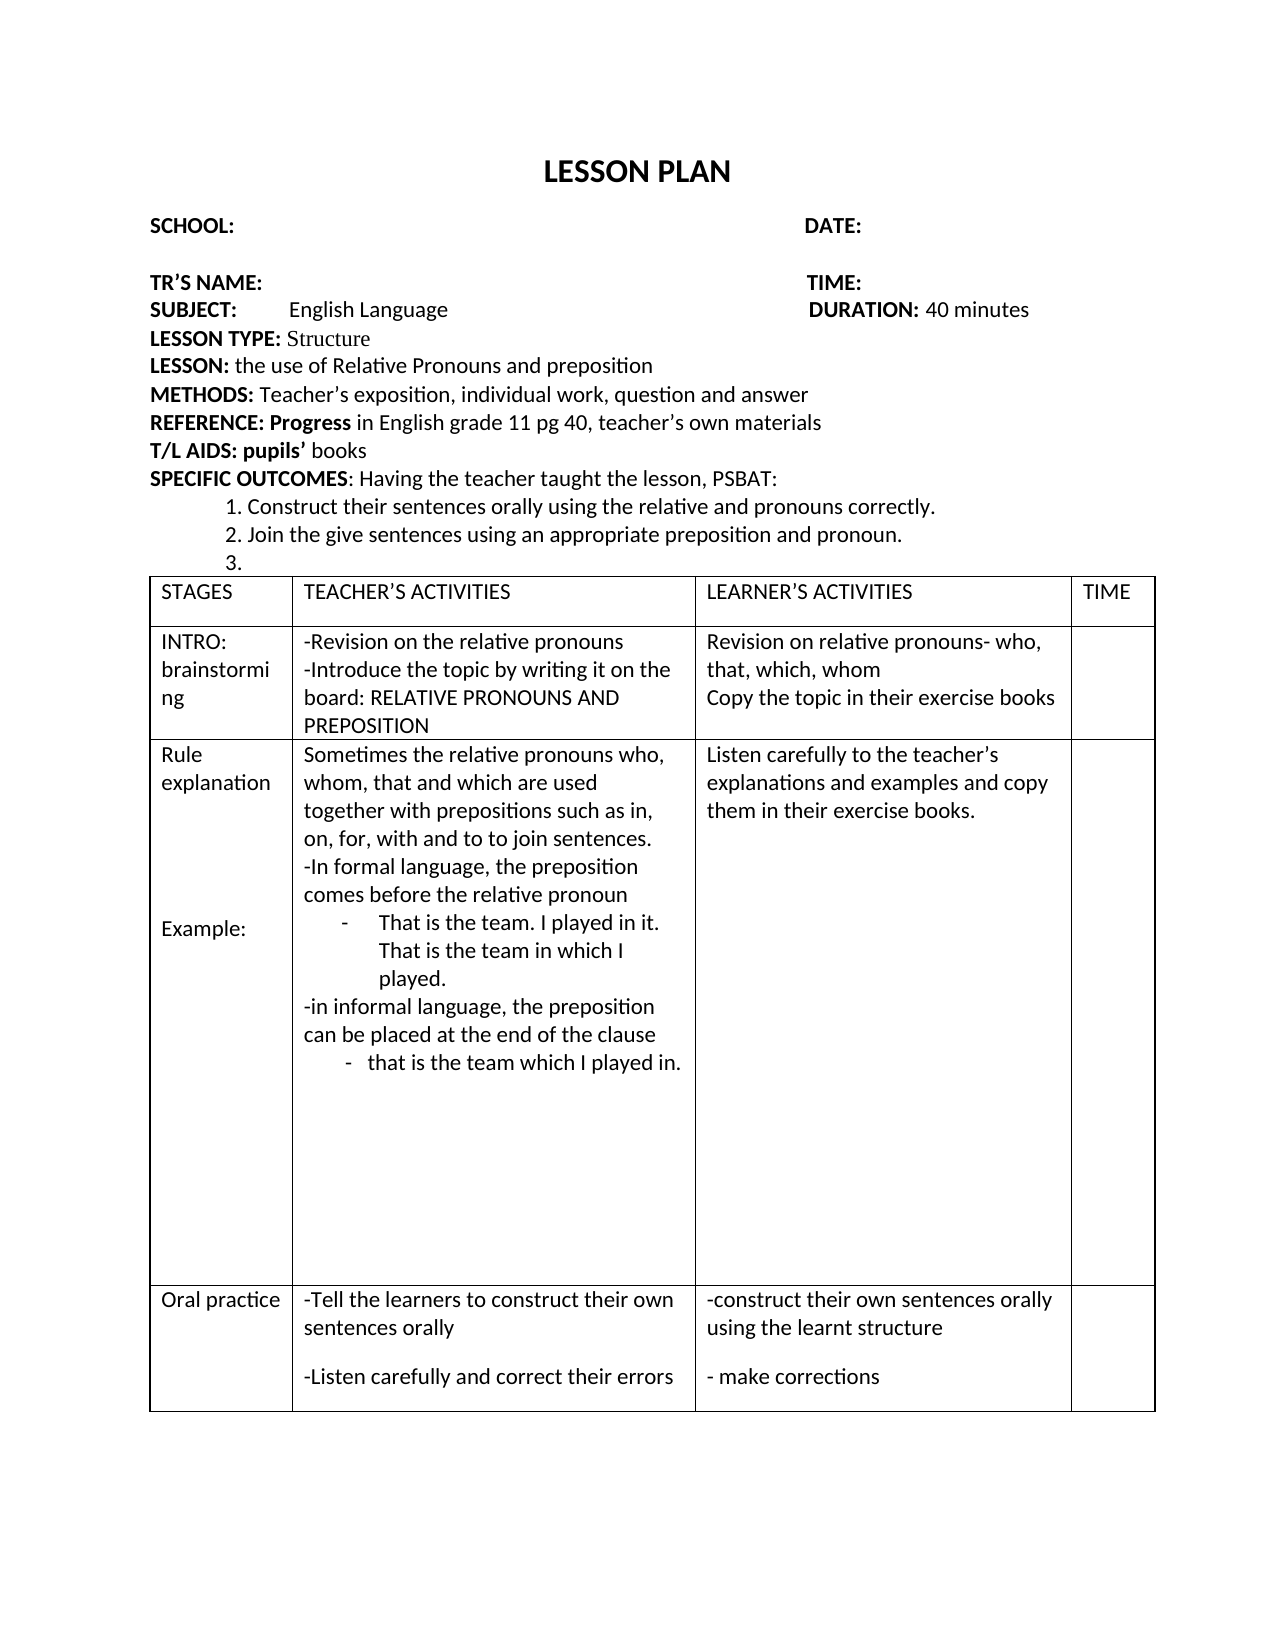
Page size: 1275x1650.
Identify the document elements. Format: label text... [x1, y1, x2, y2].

text SCHOOL: DATE: [150, 212, 1125, 268]
table_header STAGES [151, 577, 292, 626]
text LESSON TYPE: Structure [150, 324, 1125, 352]
table_cell Revision on relative pronouns- who, that, which, whom Copy the topic in their exercise books [696, 627, 1071, 739]
text LESSON PLAN [150, 150, 1125, 191]
table_cell [1072, 740, 1154, 1284]
table_header TIME [1072, 577, 1154, 626]
text 2. Join the give sentences using an appropriate preposition and pronoun. [150, 520, 1125, 548]
table_cell Rule explanation Example: [151, 740, 292, 1284]
text 3. [150, 548, 1125, 576]
table_cell [1072, 1286, 1154, 1411]
table_cell -construct their own sentences orally using the learnt structure - make corrections [696, 1286, 1071, 1411]
table_cell [1072, 627, 1154, 739]
table_header LEARNER’S ACTIVITIES [696, 577, 1071, 626]
text SUBJECT: English Language DURATION: 40 minutes [150, 296, 1125, 324]
text REFERENCE: Progress in English grade 11 pg 40, teacher’s own materials [150, 408, 1125, 436]
text LESSON: the use of Relative Pronouns and preposition [150, 352, 1125, 380]
table_cell -Revision on the relative pronouns -Introduce the topic by writing it on the board: RELATIVE PRONOUNS AND PREPOSITION [293, 627, 695, 739]
table_cell Listen carefully to the teacher’s explanations and examples and copy them in their exercise books. [696, 740, 1071, 1284]
table_cell -Tell the learners to construct their own sentences orally -Listen carefully and correct their errors [293, 1286, 695, 1411]
text TR’S NAME: TIME: [150, 268, 1125, 296]
table_cell INTRO: brainstorming [151, 627, 292, 739]
text SPECIFIC OUTCOMES: Having the teacher taught the lesson, PSBAT: [150, 464, 1125, 492]
text METHODS: Teacher’s exposition, individual work, question and answer [150, 380, 1125, 408]
table_header TEACHER’S ACTIVITIES [293, 577, 695, 626]
text 1. Construct their sentences orally using the relative and pronouns correctly. [150, 492, 1125, 520]
text T/L AIDS: pupils’ books [150, 436, 1125, 464]
table_cell Sometimes the relative pronouns who, whom, that and which are used together with prepositions such as in, on, for, with and to to join sentences. -In formal language, the preposition comes before the relative pronoun That is the team. I played in it. That is the team in which I played. -in informal language, the preposition can be placed at the end of the clause - that is the team which I played in. [293, 740, 695, 1284]
table_cell Oral practice [151, 1286, 292, 1411]
